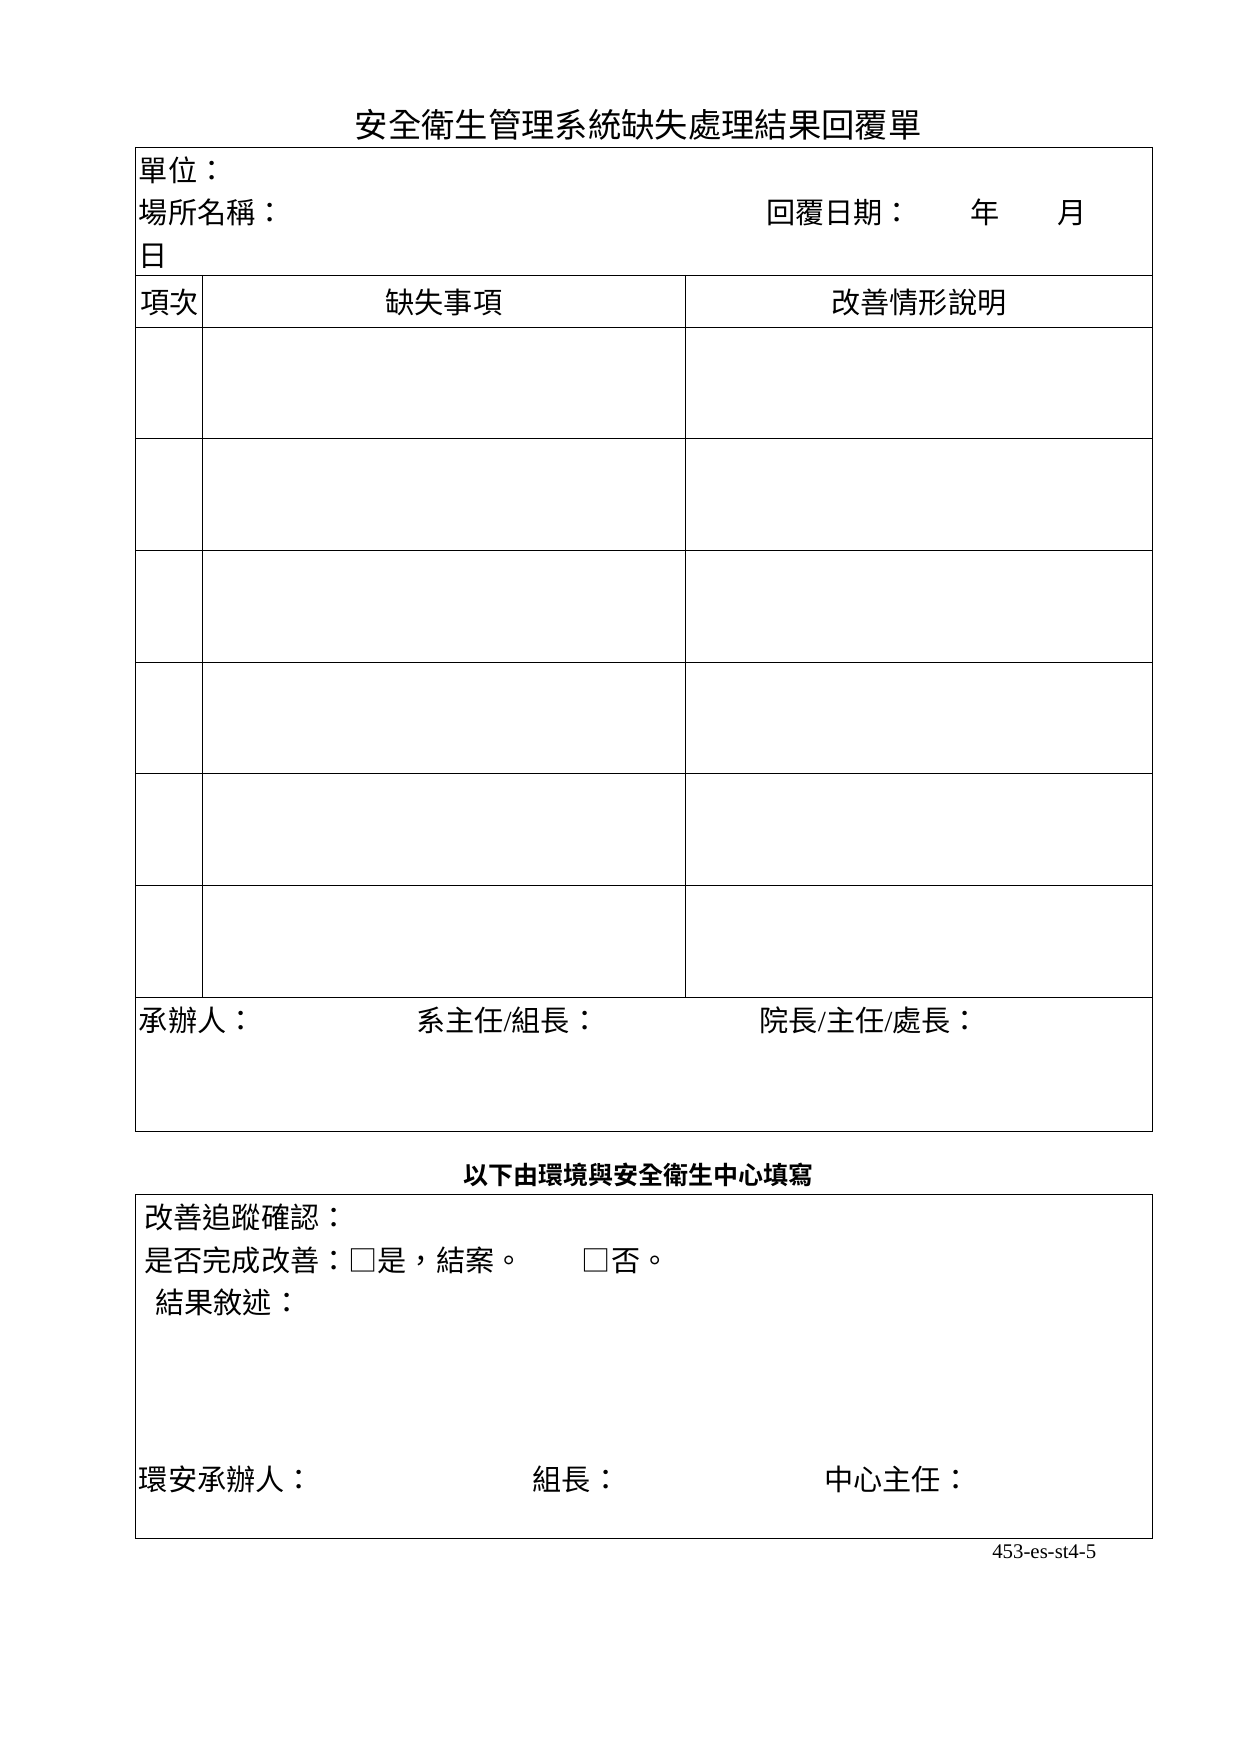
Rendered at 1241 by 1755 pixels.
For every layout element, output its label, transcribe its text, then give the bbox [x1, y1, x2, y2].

table_cell [203, 328, 685, 438]
table_cell [203, 774, 685, 885]
table_cell [686, 886, 1152, 997]
table_cell [136, 551, 202, 662]
table_cell [203, 551, 685, 662]
table_cell [686, 774, 1152, 885]
table_cell 缺失事項 [203, 276, 685, 327]
table_cell 項次 [136, 276, 202, 327]
table_cell [686, 328, 1152, 438]
table_cell [686, 663, 1152, 773]
table_cell [136, 774, 202, 885]
table_header 單位： 場所名稱： 回覆日期： 年 月 日 [136, 148, 1152, 275]
table_cell [136, 328, 202, 438]
table_header 改善追蹤確認： 是否完成改善：□是，結案。 □否。 結果敘述： 環安承辦人： 組長： 中心主任： [136, 1195, 1152, 1538]
table_cell [136, 663, 202, 773]
table_cell 改善情形說明 [686, 276, 1152, 327]
table_cell [136, 439, 202, 550]
text 安全衛生管理系統缺失處理結果回覆單 [136, 98, 1140, 147]
text 453-es-st4-5 [136, 1539, 1140, 1563]
table_cell [203, 886, 685, 997]
table_cell 承辦人： 系主任/組長： 院長/主任/處長： [136, 998, 1152, 1131]
table_cell [136, 886, 202, 997]
table_cell [203, 439, 685, 550]
table_cell [686, 551, 1152, 662]
text 以下由環境與安全衛生中心填寫 [136, 1132, 1140, 1194]
table_cell [686, 439, 1152, 550]
table_cell [203, 663, 685, 773]
